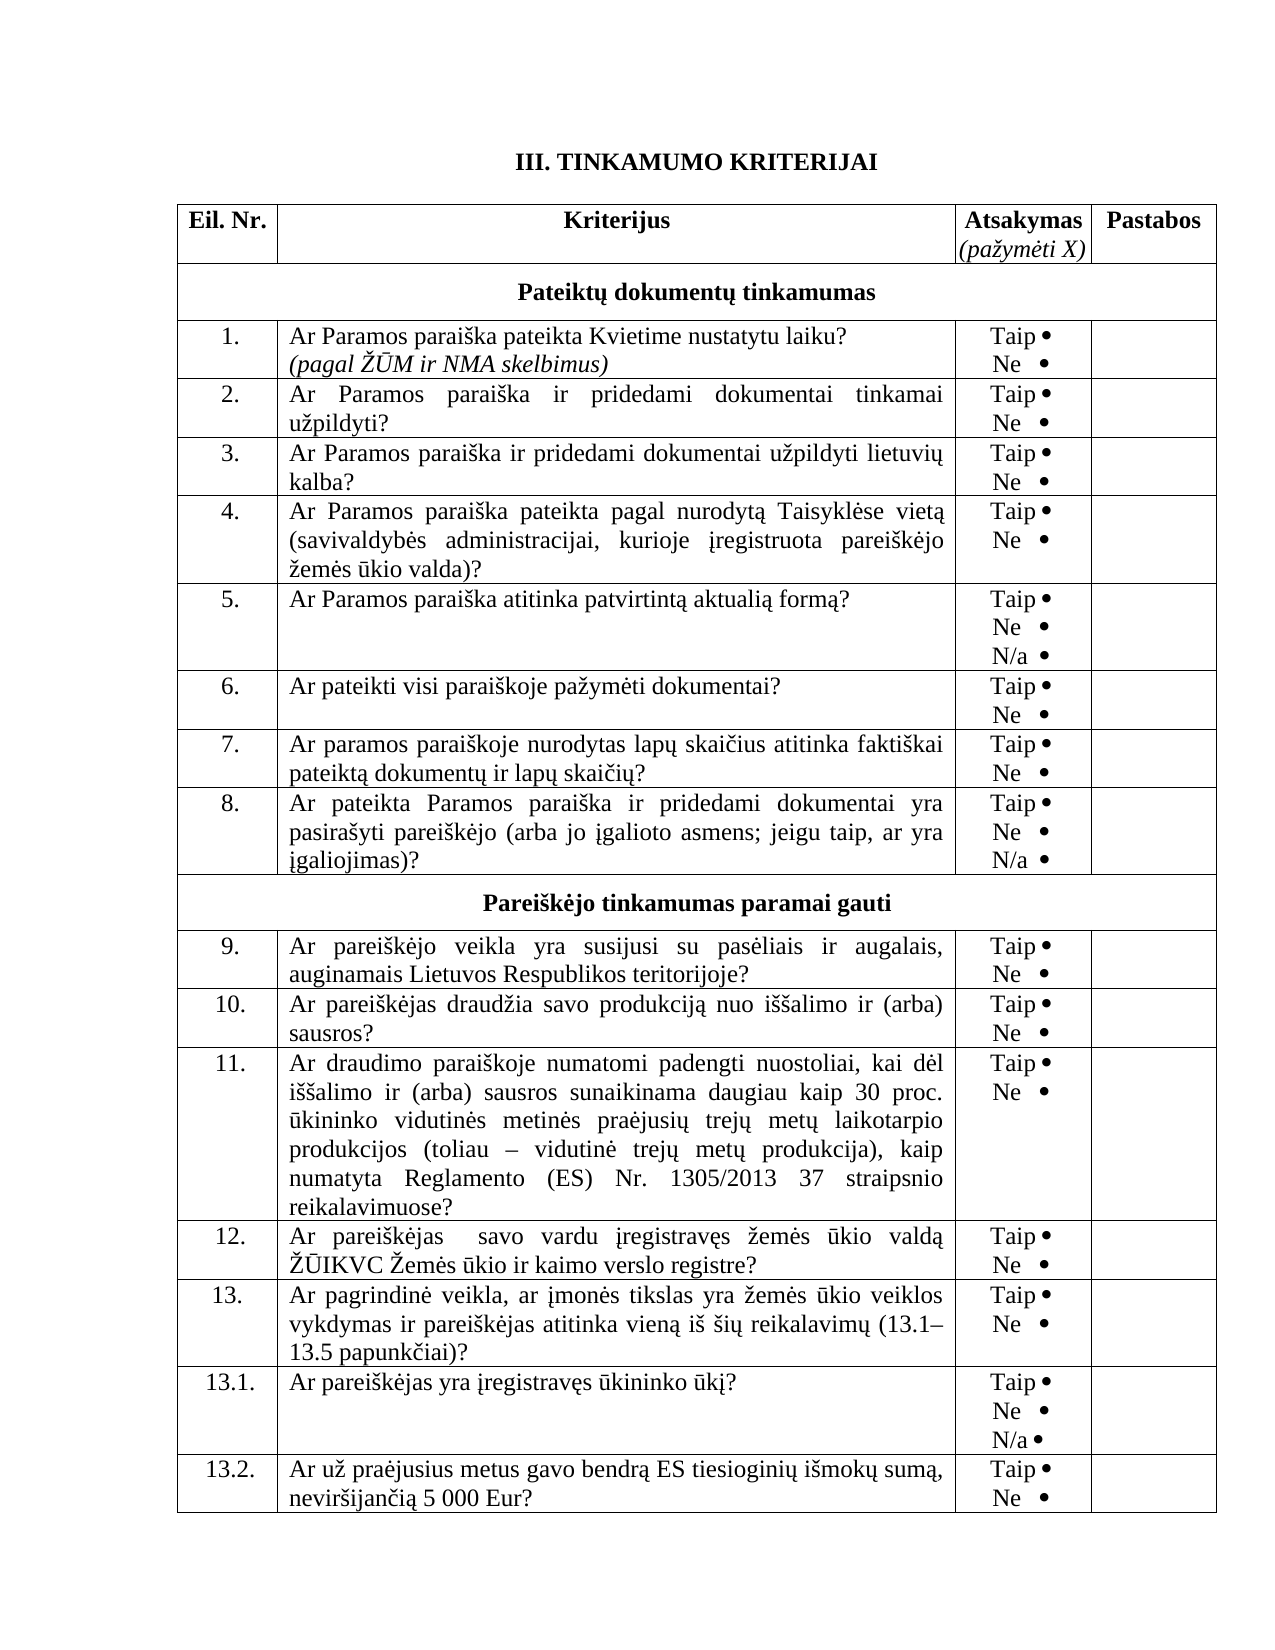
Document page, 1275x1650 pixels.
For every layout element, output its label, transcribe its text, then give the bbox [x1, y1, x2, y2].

table_cell 10. [178, 989, 277, 1047]
table_cell [1092, 931, 1216, 988]
table_cell Ar pareiškėjas yra įregistravęs ūkininko ūkį? [278, 1367, 955, 1453]
table_cell Ar pateikti visi paraiškoje pažymėti dokumentai? [278, 671, 955, 728]
table_cell [1092, 1221, 1216, 1279]
table_cell 7. [178, 730, 277, 787]
table_cell Ar Paramos paraiška pateikta pagal nurodytą Taisyklėse vietą (savivaldybės administracijai, kurioje įregistruota pareiškėjo žemės ūkio valda)? [278, 496, 955, 583]
table_cell Ar pareiškėjas savo vardu įregistravęs žemės ūkio valdą ŽŪIKVC Žemės ūkio ir kaimo verslo registre? [278, 1221, 955, 1279]
table_cell 6. [178, 671, 277, 728]
table_cell [1092, 584, 1216, 670]
table_cell Taip  Ne  N/a  [956, 788, 1091, 874]
table_cell [1092, 379, 1216, 437]
table_header Eil. Nr. [178, 205, 277, 263]
table_cell Taip  Ne  N/a  [956, 584, 1091, 670]
table_header Pastabos [1092, 205, 1216, 263]
table_cell [1092, 1280, 1216, 1366]
table_cell Pareiškėjo tinkamumas paramai gauti [178, 875, 1216, 930]
table_cell Ar Paramos paraiška pateikta Kvietime nustatytu laiku? (pagal ŽŪM ir NMA skelbimus) [278, 321, 955, 378]
table_cell [1092, 1367, 1216, 1453]
table_cell 9. [178, 931, 277, 988]
table_cell 8. [178, 788, 277, 874]
table_cell Ar Paramos paraiška ir pridedami dokumentai tinkamai užpildyti? [278, 379, 955, 437]
table_cell Ar pagrindinė veikla, ar įmonės tikslas yra žemės ūkio veiklos vykdymas ir pareiškėjas atitinka vieną iš šių reikalavimų (13.1–13.5 papunkčiai)? [278, 1280, 955, 1366]
table_cell Ar Paramos paraiška ir pridedami dokumentai užpildyti lietuvių kalba? [278, 438, 955, 495]
table_cell [1092, 1048, 1216, 1220]
table_cell Taip  Ne  [956, 1048, 1091, 1220]
table_cell Taip  Ne  [956, 1221, 1091, 1279]
table_cell Taip  Ne  [956, 931, 1091, 988]
table_cell [1092, 989, 1216, 1047]
table_cell [1092, 788, 1216, 874]
table_cell 13. [178, 1280, 277, 1366]
table_cell Taip  Ne  [956, 1455, 1091, 1512]
table_cell 13.1. [178, 1367, 277, 1453]
table_cell [1092, 671, 1216, 728]
table_cell 2. [178, 379, 277, 437]
table_cell 4. [178, 496, 277, 583]
table_cell [1092, 1455, 1216, 1512]
table_header Atsakymas (pažymėti X) [956, 205, 1091, 263]
table_cell 12. [178, 1221, 277, 1279]
table_cell 11. [178, 1048, 277, 1220]
table_cell 5. [178, 584, 277, 670]
table_cell 13.2. [178, 1455, 277, 1512]
table_cell Taip  Ne  [956, 730, 1091, 787]
table_cell Ar paramos paraiškoje nurodytas lapų skaičius atitinka faktiškai pateiktą dokumentų ir lapų skaičių? [278, 730, 955, 787]
table_cell [1092, 730, 1216, 787]
table_cell Ar pateikta Paramos paraiška ir pridedami dokumentai yra pasirašyti pareiškėjo (arba jo įgalioto asmens; jeigu taip, ar yra įgaliojimas)? [278, 788, 955, 874]
table_cell Ar už praėjusius metus gavo bendrą ES tiesioginių išmokų sumą, neviršijančią 5 000 Eur? [278, 1455, 955, 1512]
table_cell Ar pareiškėjo veikla yra susijusi su pasėliais ir augalais, auginamais Lietuvos Respublikos teritorijoje? [278, 931, 955, 988]
table_cell Taip  Ne  [956, 321, 1091, 378]
table_cell Taip  Ne  [956, 1280, 1091, 1366]
table_header Kriterijus [278, 205, 955, 263]
table_cell Ar pareiškėjas draudžia savo produkciją nuo iššalimo ir (arba) sausros? [278, 989, 955, 1047]
table_cell Taip  Ne  [956, 496, 1091, 583]
table_cell 1. [178, 321, 277, 378]
table_cell [1092, 321, 1216, 378]
table_cell [1092, 438, 1216, 495]
table_cell 3. [178, 438, 277, 495]
table_cell Taip  Ne  [956, 379, 1091, 437]
table_cell Pateiktų dokumentų tinkamumas [178, 264, 1216, 320]
table_cell Taip  Ne  [956, 671, 1091, 728]
table_cell Taip  Ne  N/a  [956, 1367, 1091, 1453]
table_cell Taip  Ne  [956, 989, 1091, 1047]
text III. TINKAMUMO KRITERIJAI [177, 147, 1216, 176]
table_cell Ar Paramos paraiška atitinka patvirtintą aktualią formą? [278, 584, 955, 670]
table_cell Ar draudimo paraiškoje numatomi padengti nuostoliai, kai dėl iššalimo ir (arba) sausros sunaikinama daugiau kaip 30 proc. ūkininko vidutinės metinės praėjusių trejų metų laikotarpio produkcijos (toliau – vidutinė trejų metų produkcija), kaip numatyta Reglamento (ES) Nr. 1305/2013 37 straipsnio reikalavimuose? [278, 1048, 955, 1220]
table_cell [1092, 496, 1216, 583]
table_cell Taip  Ne  [956, 438, 1091, 495]
